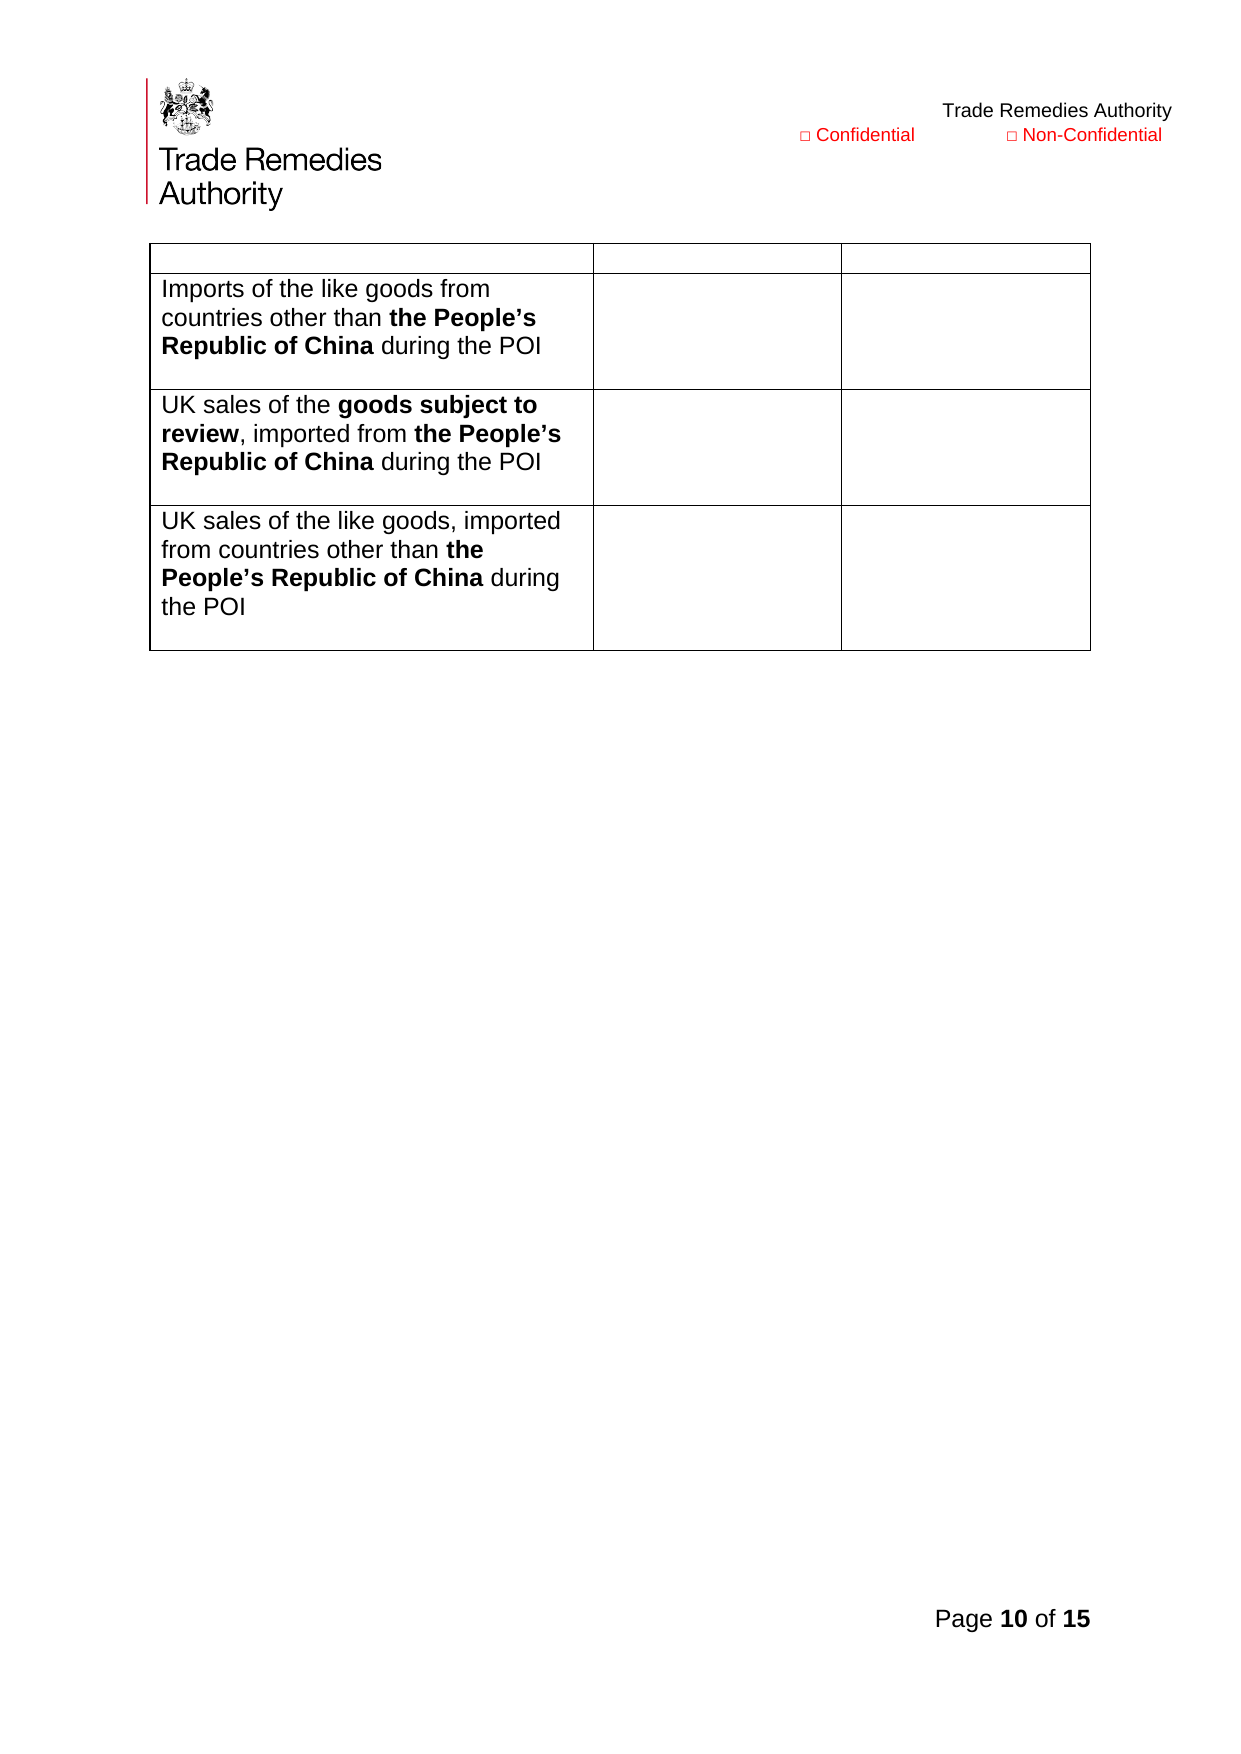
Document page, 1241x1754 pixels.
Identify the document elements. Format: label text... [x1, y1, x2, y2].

table_cell UK sales of the goods subject to review, imported from the People’s Republic of China during the POI [151, 390, 593, 505]
table_cell [842, 244, 1090, 273]
table_cell [594, 274, 841, 389]
table_cell [842, 274, 1090, 389]
table_cell [594, 244, 841, 273]
table_cell Imports of the like goods from countries other than the People’s Republic of China during the POI [151, 274, 593, 389]
table_cell [594, 390, 841, 505]
table_cell [842, 506, 1090, 649]
table_cell [842, 390, 1090, 505]
table_cell UK sales of the like goods, imported from countries other than the People’s Republic of China during the POI [151, 506, 593, 649]
table_cell [151, 244, 593, 273]
table_cell [594, 506, 841, 649]
